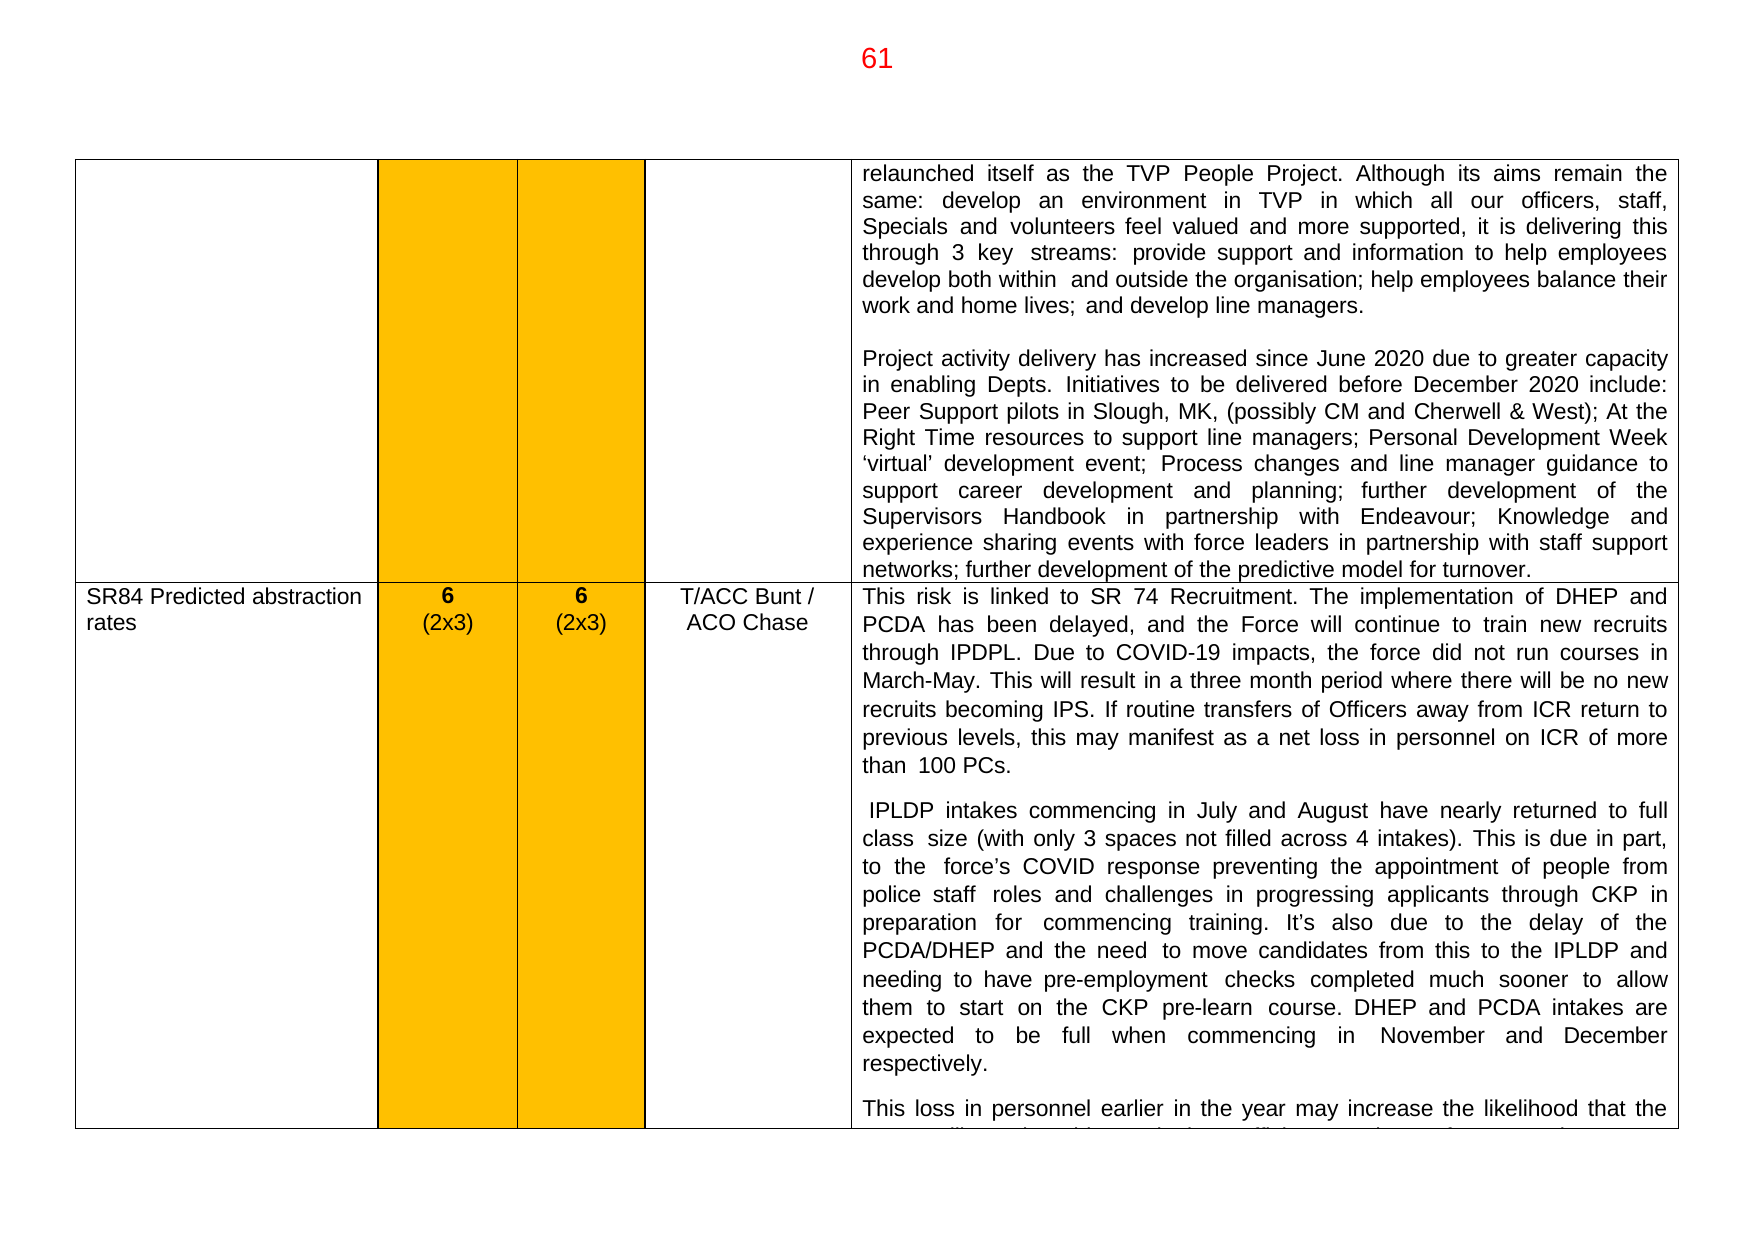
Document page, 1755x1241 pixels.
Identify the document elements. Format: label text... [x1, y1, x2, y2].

table_header [518, 160, 644, 581]
table_cell 6 (2x3) [518, 583, 644, 1128]
table_header [646, 160, 851, 581]
table_header relaunched itself as the TVP People Project. Although its aims remain the same: develop an environment in TVP in which all our officers, staff, Specials and volunteers feel valued and more supported, it is delivering this through 3 key streams: provide support and information to help employees develop both within and outside the organisation; help employees balance their work and home lives; and develop line managers. Project activity delivery has increased since June 2020 due to greater capacity in enabling Depts. Initiatives to be delivered before December 2020 include: Peer Support pilots in Slough, MK, (possibly CM and Cherwell & West); At the Right Time resources to support line managers; Personal Development Week ‘virtual’ development event; Process changes and line manager guidance to support career development and planning; further development of the Supervisors Handbook in partnership with Endeavour; Knowledge and experience sharing events with force leaders in partnership with staff support networks; further development of the predictive model for turnover. [852, 160, 1678, 581]
table_cell 6 (2x3) [379, 583, 517, 1128]
table_header [76, 160, 377, 581]
table_cell T/ACC Bunt / ACO Chase [646, 583, 851, 1128]
table_header [379, 160, 517, 581]
table_cell This risk is linked to SR 74 Recruitment. The implementation of DHEP and PCDA has been delayed, and the Force will continue to train new recruits through IPDPL. Due to COVID-19 impacts, the force did not run courses in March-May. This will result in a three month period where there will be no new recruits becoming IPS. If routine transfers of Officers away from ICR return to previous levels, this may manifest as a net loss in personnel on ICR of more than 100 PCs. IPLDP intakes commencing in July and August have nearly returned to full class size (with only 3 spaces not filled across 4 intakes). This is due in part, to the force’s COVID response preventing the appointment of people from police staff roles and challenges in progressing applicants through CKP in preparation for commencing training. It’s also due to the delay of the PCDA/DHEP and the need to move candidates from this to the IPLDP and needing to have pre-employment checks completed much sooner to allow them to start on the CKP pre-learn course. DHEP and PCDA intakes are expected to be full when commencing in November and December respectively. This loss in personnel earlier in the year may increase the likelihood that the Force will not be able to deploy sufficient numbers of personnel to meet [852, 583, 1678, 1128]
table_cell SR84 Predicted abstraction rates [76, 583, 377, 1128]
